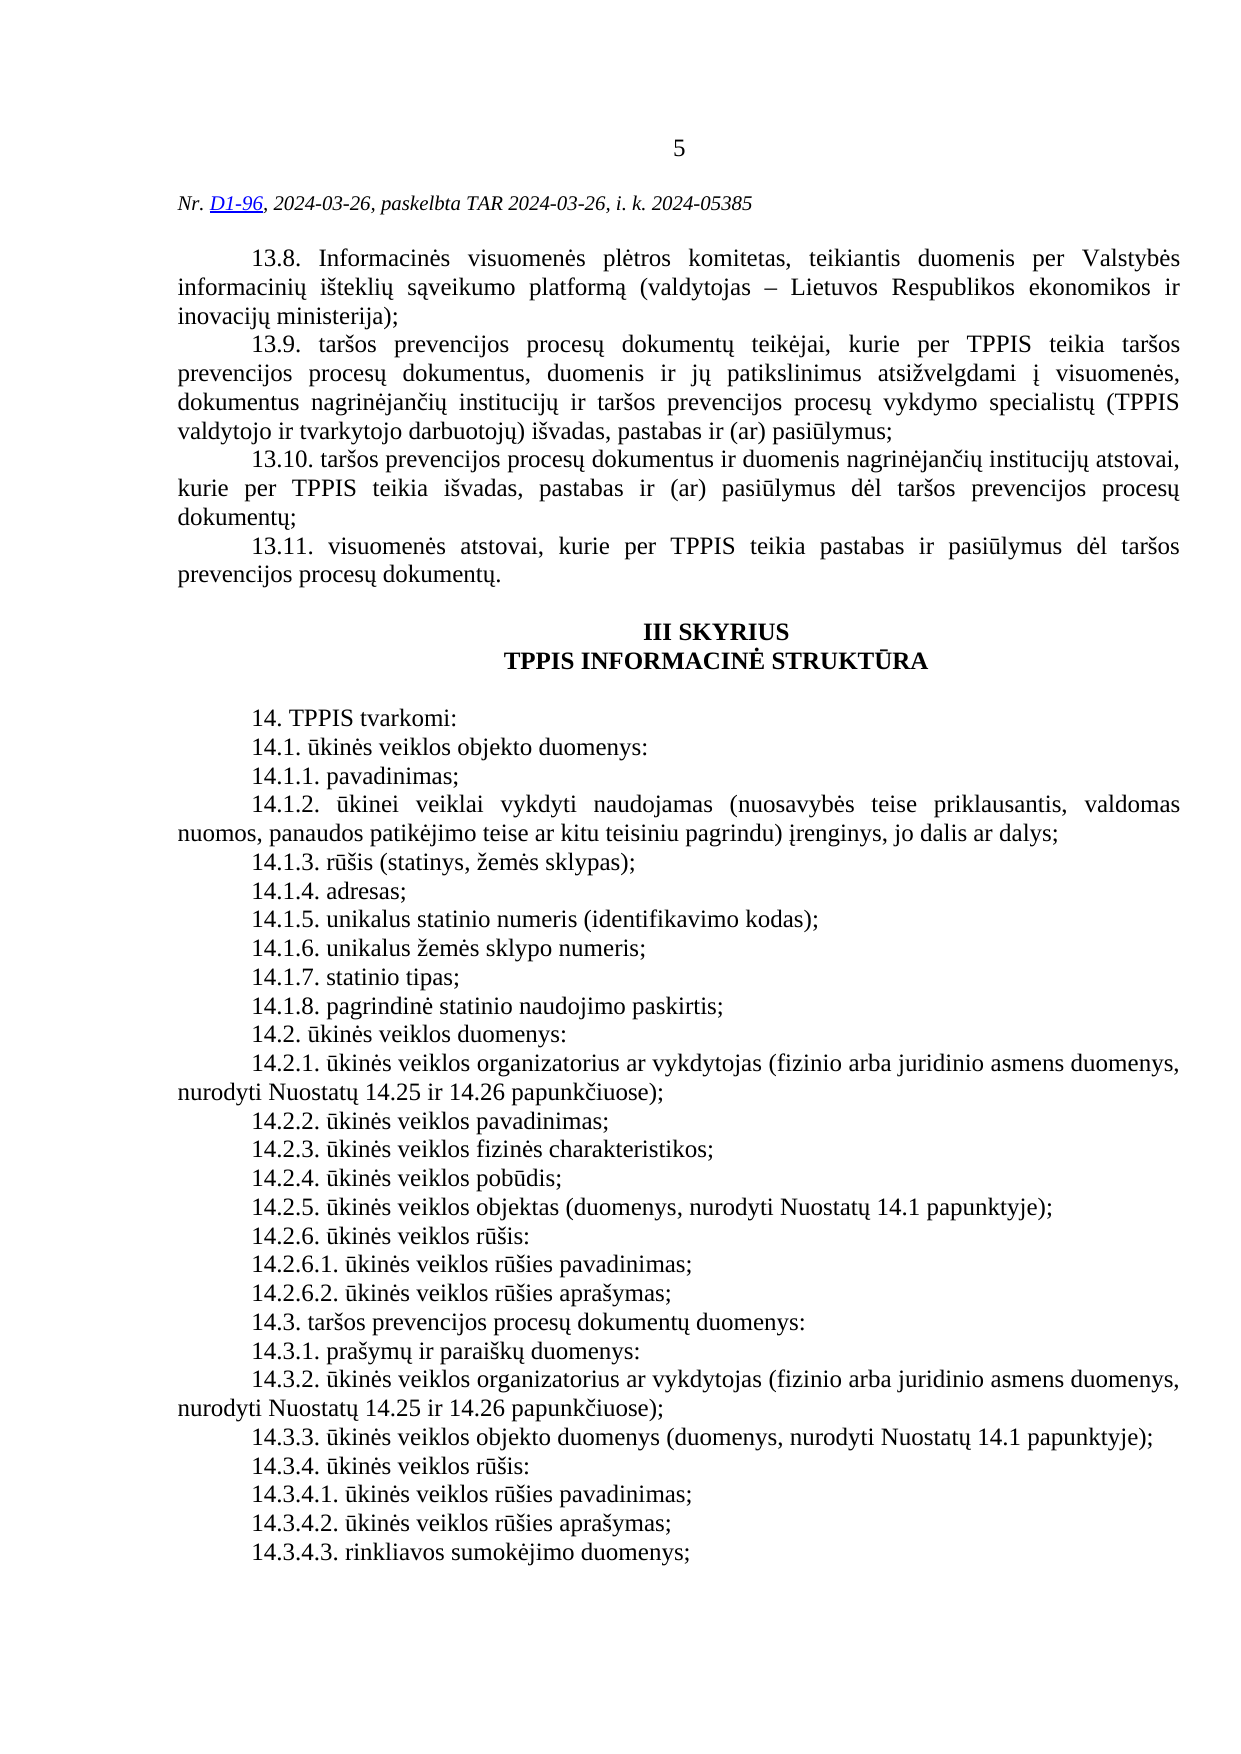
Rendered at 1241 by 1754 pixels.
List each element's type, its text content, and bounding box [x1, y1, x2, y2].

text 14.2.3. ūkinės veiklos fizinės charakteristikos; [177, 1134, 1181, 1163]
text 14.1.8. pagrindinė statinio naudojimo paskirtis; [177, 991, 1181, 1019]
text 14.3.1. prašymų ir paraiškų duomenys: [177, 1336, 1181, 1364]
text 14.2.2. ūkinės veiklos pavadinimas; [177, 1106, 1181, 1134]
text 14.3. taršos prevencijos procesų dokumentų duomenys: [177, 1307, 1181, 1336]
text 14.1. ūkinės veiklos objekto duomenys: [177, 732, 1181, 761]
text TPPIS Informacinė struktūra [177, 646, 1181, 674]
text 14.3.4.1. ūkinės veiklos rūšies pavadinimas; [177, 1479, 1181, 1508]
text 14.1.3. rūšis (statinys, žemės sklypas); [177, 847, 1181, 876]
text 13.11. visuomenės atstovai, kurie per TPPIS teikia pastabas ir pasiūlymus dėl taršos prevencijos procesų dokumentų. [177, 531, 1181, 588]
text 14.2.4. ūkinės veiklos pobūdis; [177, 1163, 1181, 1192]
text 14.3.2. ūkinės veiklos organizatorius ar vykdytojas (fizinio arba juridinio asmens duomenys, nurodyti Nuostatų 14.25 ir 14.26 papunkčiuose); [177, 1364, 1181, 1422]
text 14.3.4. ūkinės veiklos rūšis: [177, 1451, 1181, 1479]
text Nr. D1-96, 2024-03-26, paskelbta TAR 2024-03-26, i. k. 2024-05385 [177, 190, 1181, 214]
text 14.1.7. statinio tipas; [177, 962, 1181, 991]
text 14.2.6.2. ūkinės veiklos rūšies aprašymas; [177, 1278, 1181, 1307]
text 14.2.6. ūkinės veiklos rūšis: [177, 1221, 1181, 1249]
text 14.1.2. ūkinei veiklai vykdyti naudojamas (nuosavybės teise priklausantis, valdomas nuomos, panaudos patikėjimo teise ar kitu teisiniu pagrindu) įrenginys, jo dalis ar dalys; [177, 789, 1181, 847]
text 13.9. taršos prevencijos procesų dokumentų teikėjai, kurie per TPPIS teikia taršos prevencijos procesų dokumentus, duomenis ir jų patikslinimus atsižvelgdami į visuomenės, dokumentus nagrinėjančių institucijų ir taršos prevencijos procesų vykdymo specialistų (TPPIS valdytojo ir tvarkytojo darbuotojų) išvadas, pastabas ir (ar) pasiūlymus; [177, 329, 1181, 444]
text 14.2.5. ūkinės veiklos objektas (duomenys, nurodyti Nuostatų 14.1 papunktyje); [177, 1192, 1181, 1221]
text 14.1.1. pavadinimas; [177, 761, 1181, 789]
text 14.3.3. ūkinės veiklos objekto duomenys (duomenys, nurodyti Nuostatų 14.1 papunktyje); [177, 1422, 1181, 1451]
text 14.2.6.1. ūkinės veiklos rūšies pavadinimas; [177, 1249, 1181, 1278]
text 14. TPPIS tvarkomi: [177, 703, 1181, 732]
text 14.2. ūkinės veiklos duomenys: [177, 1019, 1181, 1048]
text 14.1.6. unikalus žemės sklypo numeris; [177, 933, 1181, 962]
text 14.3.4.2. ūkinės veiklos rūšies aprašymas; [177, 1508, 1181, 1537]
text 14.2.1. ūkinės veiklos organizatorius ar vykdytojas (fizinio arba juridinio asmens duomenys, nurodyti Nuostatų 14.25 ir 14.26 papunkčiuose); [177, 1048, 1181, 1106]
text 13.8. Informacinės visuomenės plėtros komitetas, teikiantis duomenis per Valstybės informacinių išteklių sąveikumo platformą (valdytojas – Lietuvos Respublikos ekonomikos ir inovacijų ministerija); [177, 243, 1181, 329]
text 14.1.4. adresas; [177, 876, 1181, 904]
text III SKYRIUS [177, 617, 1181, 646]
text 14.3.4.3. rinkliavos sumokėjimo duomenys; [177, 1537, 1181, 1566]
text 13.10. taršos prevencijos procesų dokumentus ir duomenis nagrinėjančių institucijų atstovai, kurie per TPPIS teikia išvadas, pastabas ir (ar) pasiūlymus dėl taršos prevencijos procesų dokumentų; [177, 444, 1181, 531]
text 14.1.5. unikalus statinio numeris (identifikavimo kodas); [177, 904, 1181, 933]
